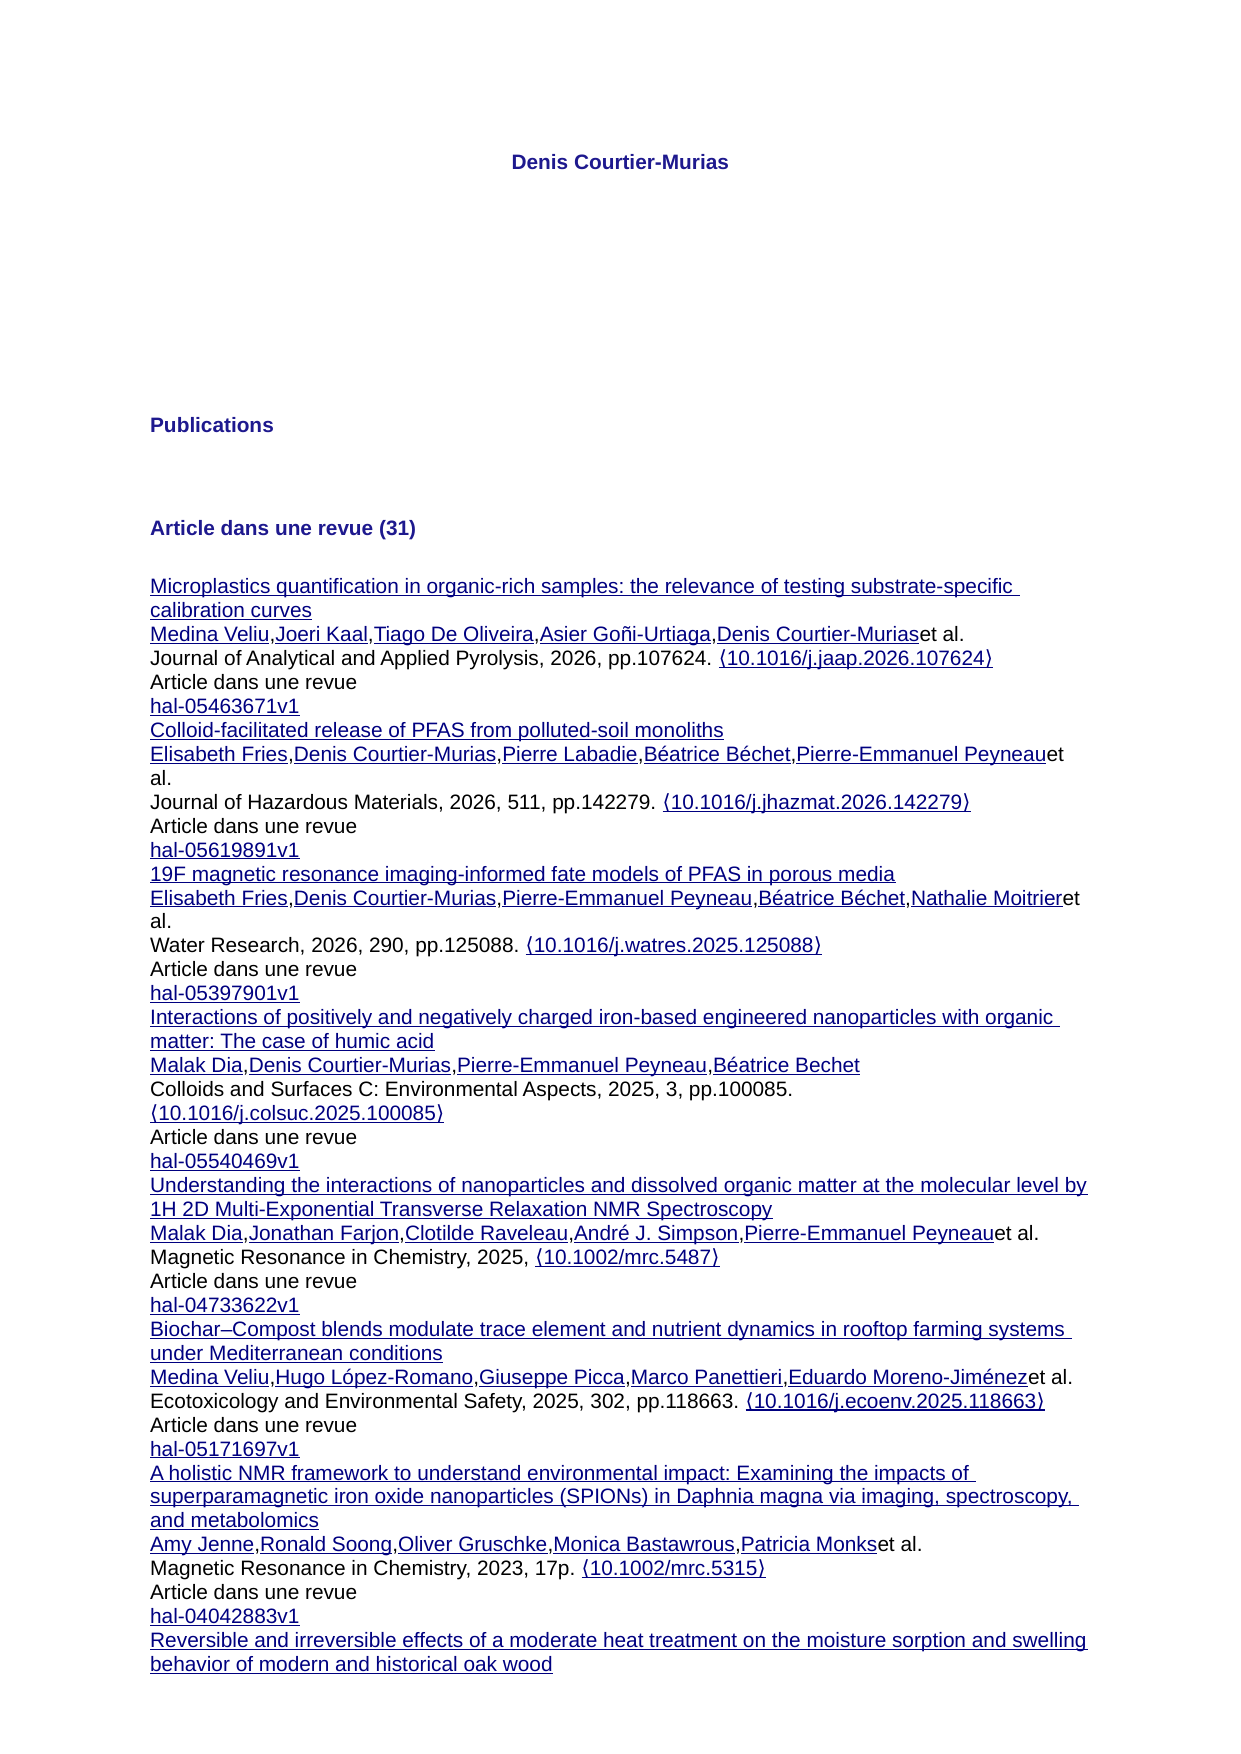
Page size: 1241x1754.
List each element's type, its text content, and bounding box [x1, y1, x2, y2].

table_cell Colloid-facilitated release of PFAS from polluted-soil monoliths Elisabeth Fries,Denis Courtier-Murias,Pierre Labadie,Béatrice Béchet,Pierre-Emmanuel Peyneauet al. Journal of Hazardous Materials, 2026, 511, pp.142279. ⟨10.1016/j.jhazmat.2026.142279⟩ Article dans une revue hal-05619891v1 [150, 718, 1090, 861]
subtitle Publications [150, 412, 1090, 436]
table_cell Interactions of positively and negatively charged iron-based engineered nanoparticles with organic matter: The case of humic acid Malak Dia,Denis Courtier-Murias,Pierre-Emmanuel Peyneau,Béatrice Bechet Colloids and Surfaces C: Environmental Aspects, 2025, 3, pp.100085. ⟨10.1016/j.colsuc.2025.100085⟩ Article dans une revue hal-05540469v1 [150, 1005, 1090, 1173]
subtitle Denis Courtier-Murias [150, 150, 1090, 174]
subtitle Article dans une revue (31) [150, 516, 1090, 539]
table_cell Biochar–Compost blends modulate trace element and nutrient dynamics in rooftop farming systems under Mediterranean conditions Medina Veliu,Hugo López-Romano,Giuseppe Picca,Marco Panettieri,Eduardo Moreno-Jiménezet al. Ecotoxicology and Environmental Safety, 2025, 302, pp.118663. ⟨10.1016/j.ecoenv.2025.118663⟩ Article dans une revue hal-05171697v1 [150, 1317, 1090, 1460]
table_header Microplastics quantification in organic-rich samples: the relevance of testing substrate-specific calibration curves Medina Veliu,Joeri Kaal,Tiago De Oliveira,Asier Goñi-Urtiaga,Denis Courtier-Muriaset al. Journal of Analytical and Applied Pyrolysis, 2026, pp.107624. ⟨10.1016/j.jaap.2026.107624⟩ Article dans une revue hal-05463671v1 [150, 574, 1090, 718]
table_cell 19F magnetic resonance imaging-informed fate models of PFAS in porous media Elisabeth Fries,Denis Courtier-Murias,Pierre-Emmanuel Peyneau,Béatrice Béchet,Nathalie Moitrieret al. Water Research, 2026, 290, pp.125088. ⟨10.1016/j.watres.2025.125088⟩ Article dans une revue hal-05397901v1 [150, 861, 1090, 1005]
table_cell Reversible and irreversible effects of a moderate heat treatment on the moisture sorption and swelling behavior of modern and historical oak wood [150, 1628, 1090, 1676]
table_cell A holistic NMR framework to understand environmental impact: Examining the impacts of superparamagnetic iron oxide nanoparticles (SPIONs) in Daphnia magna via imaging, spectroscopy, and metabolomics Amy Jenne,Ronald Soong,Oliver Gruschke,Monica Bastawrous,Patricia Monkset al. Magnetic Resonance in Chemistry, 2023, 17p. ⟨10.1002/mrc.5315⟩ Article dans une revue hal-04042883v1 [150, 1460, 1090, 1628]
table_cell Understanding the interactions of nanoparticles and dissolved organic matter at the molecular level by 1H 2D Multi-Exponential Transverse Relaxation NMR Spectroscopy Malak Dia,Jonathan Farjon,Clotilde Raveleau,André J. Simpson,Pierre-Emmanuel Peyneauet al. Magnetic Resonance in Chemistry, 2025, ⟨10.1002/mrc.5487⟩ Article dans une revue hal-04733622v1 [150, 1173, 1090, 1317]
